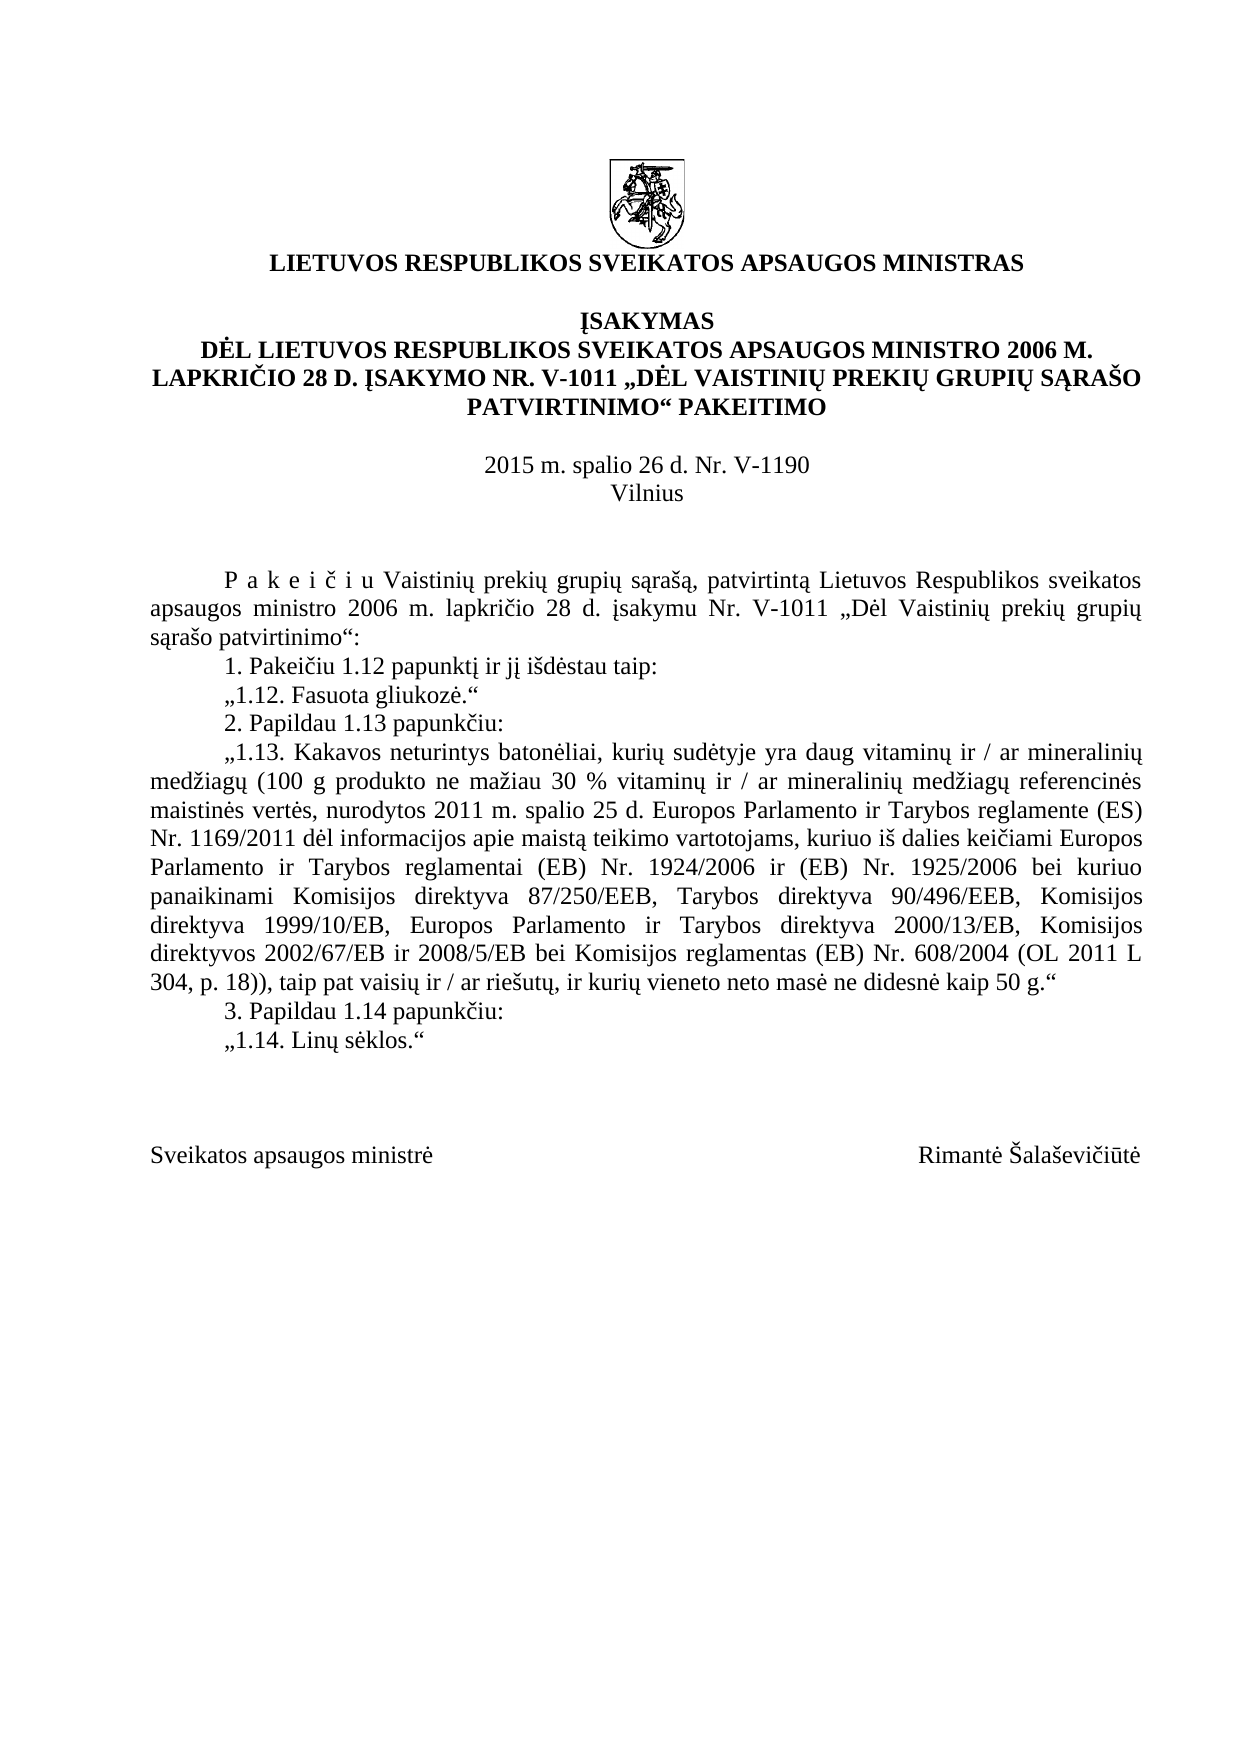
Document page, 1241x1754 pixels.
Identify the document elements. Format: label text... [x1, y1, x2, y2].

text „1.13. Kakavos neturintys batonėliai, kurių sudėtyje yra daug vitaminų ir / ar mineralinių medžiagų (100 g produkto ne mažiau 30 % vitaminų ir / ar mineralinių medžiagų referencinės maistinės vertės, nurodytos 2011 m. spalio 25 d. Europos Parlamento ir Tarybos reglamente (ES) Nr. 1169/2011 dėl informacijos apie maistą teikimo vartotojams, kuriuo iš dalies keičiami Europos Parlamento ir Tarybos reglamentai (EB) Nr. 1924/2006 ir (EB) Nr. 1925/2006 bei kuriuo panaikinami Komisijos direktyva 87/250/EEB, Tarybos direktyva 90/496/EEB, Komisijos direktyva 1999/10/EB, Europos Parlamento ir Tarybos direktyva 2000/13/EB, Komisijos direktyvos 2002/67/EB ir 2008/5/EB bei Komisijos reglamentas (EB) Nr. 608/2004 (OL 2011 L 304, p. 18)), taip pat vaisių ir / ar riešutų, ir kurių vieneto neto masė ne didesnė kaip 50 g.“ [150, 737, 1144, 996]
text 2. Papildau 1.13 papunkčiu: [150, 708, 1144, 737]
text „1.14. Linų sėklos.“ [150, 1025, 1144, 1053]
text P a k e i č i u Vaistinių prekių grupių sąrašą, patvirtintą Lietuvos Respublikos sveikatos apsaugos ministro 2006 m. lapkričio 28 d. įsakymu Nr. V-1011 „Dėl Vaistinių prekių grupių sąrašo patvirtinimo“: [150, 565, 1144, 651]
text „1.12. Fasuota gliukozė.“ [150, 680, 1144, 708]
text Sveikatos apsaugos ministrė Rimantė Šalaševičiūtė [150, 1140, 1144, 1168]
text 2015 m. spalio 26 d. Nr. V-1190 [150, 450, 1144, 478]
text LIETUVOS RESPUBLIKOS SVEIKATOS APSAUGOS MINISTRAS [150, 248, 1144, 277]
text ĮSAKYMAS [150, 306, 1144, 335]
text 3. Papildau 1.14 papunkčiu: [150, 996, 1144, 1025]
text DĖL LIETUVOS RESPUBLIKOS SVEIKATOS APSAUGOS MINISTRO 2006 M. LAPKRIČIO 28 D. ĮSAKYMO NR. V-1011 „DĖL VAISTINIŲ PREKIŲ GRUPIŲ SĄRAŠO PATVIRTINIMO“ PAKEITIMO [150, 335, 1144, 421]
text 1. Pakeičiu 1.12 papunktį ir jį išdėstau taip: [150, 651, 1144, 680]
text Vilnius [150, 478, 1144, 507]
